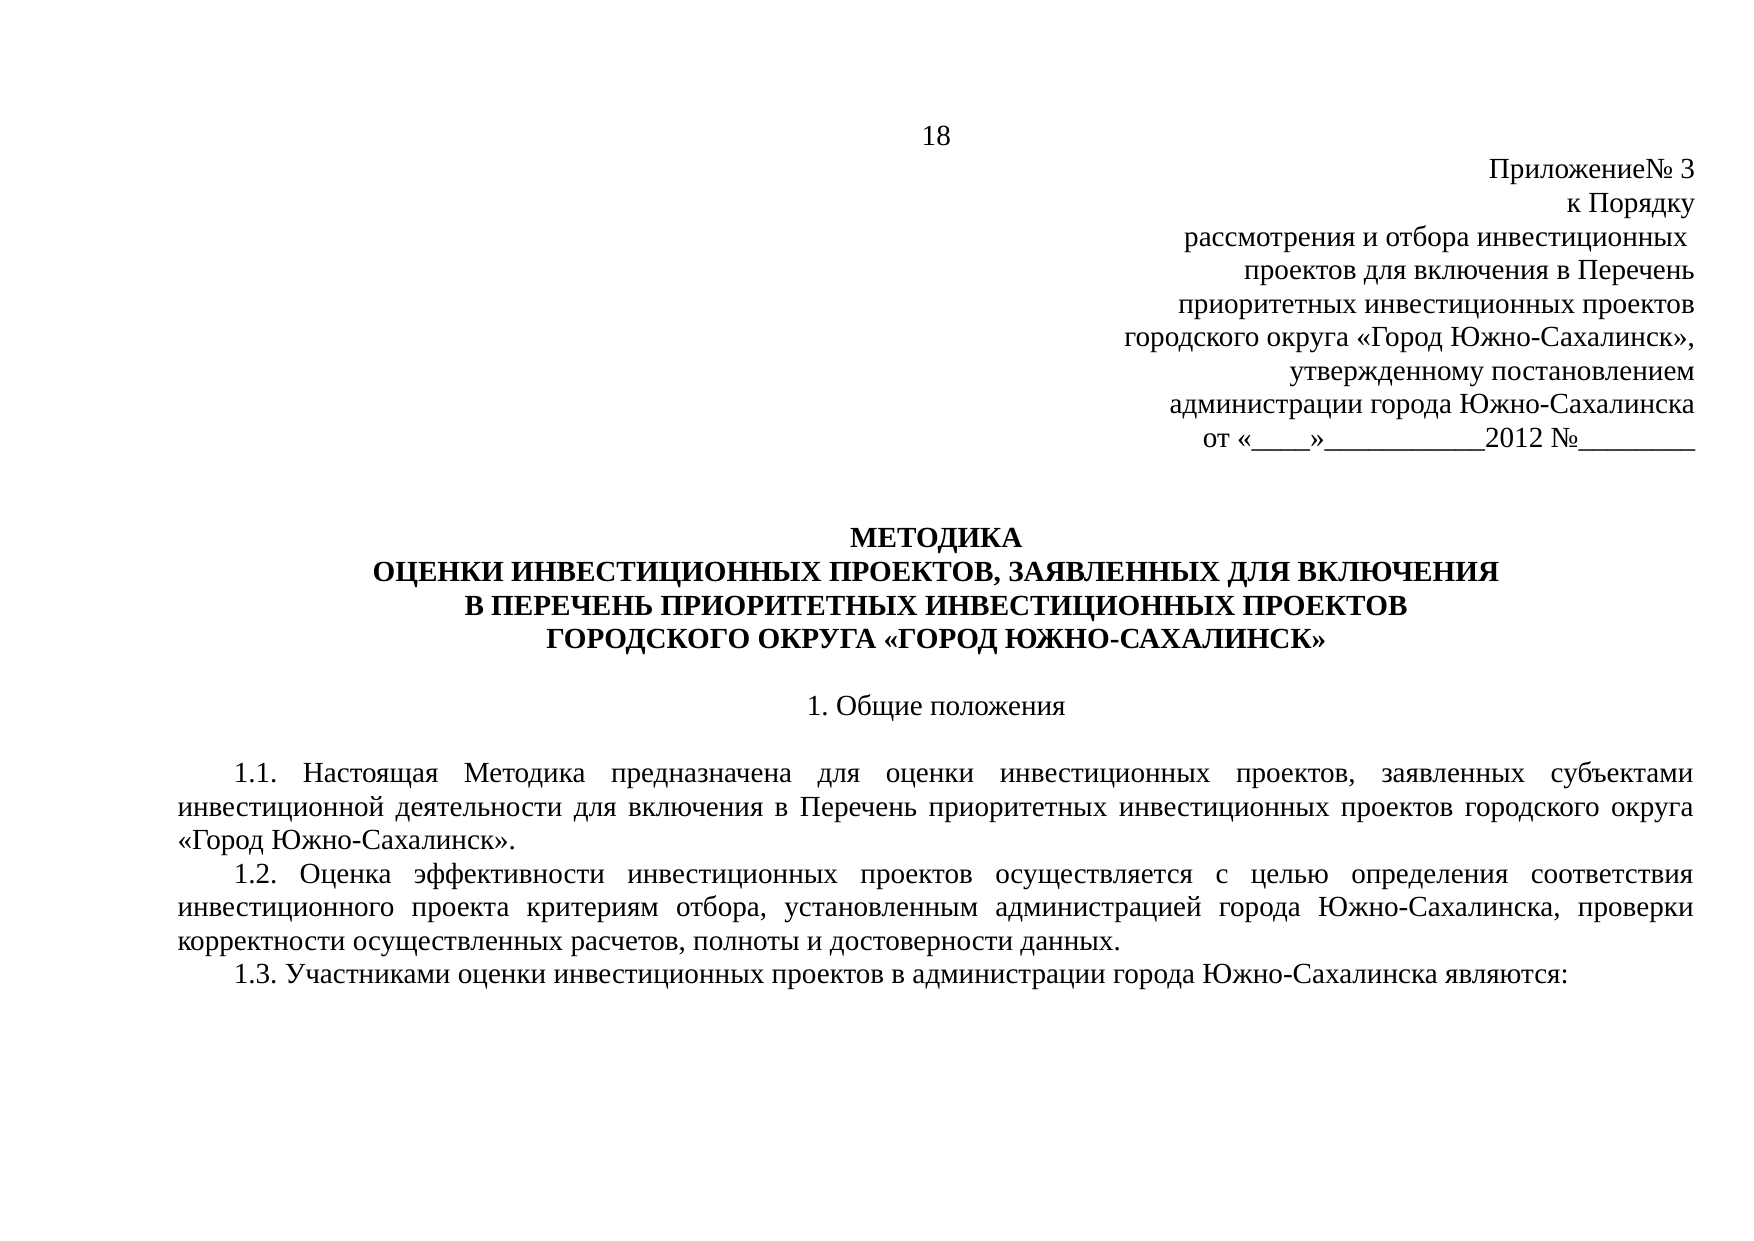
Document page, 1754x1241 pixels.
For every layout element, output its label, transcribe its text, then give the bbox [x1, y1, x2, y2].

text 1.2. Оценка эффективности инвестиционных проектов осуществляется с целью определения соответствия инвестиционного проекта критериям отбора, установленным администрацией города Южно-Сахалинска, проверки корректности осуществленных расчетов, полноты и достоверности данных. [177, 856, 1695, 957]
text 1. Общие положения [177, 688, 1695, 722]
text Приложение№ 3 [177, 152, 1695, 185]
text 1.3. Участниками оценки инвестиционных проектов в администрации города Южно-Сахалинска являются: [177, 957, 1695, 990]
title МЕТОДИКА [177, 521, 1695, 554]
text проектов для включения в Перечень [177, 252, 1695, 286]
text 1.1. Настоящая Методика предназначена для оценки инвестиционных проектов, заявленных субъектами инвестиционной деятельности для включения в Перечень приоритетных инвестиционных проектов городского округа «Город Южно-Сахалинск». [177, 755, 1695, 856]
text городского округа «Город Южно-Сахалинск», [177, 319, 1695, 353]
text рассмотрения и отбора инвестиционных [177, 219, 1695, 252]
text утвержденному постановлением [177, 353, 1695, 386]
text приоритетных инвестиционных проектов [177, 286, 1695, 319]
text от «____»___________2012 №________ [177, 420, 1695, 453]
text администрации города Южно-Сахалинска [177, 386, 1695, 420]
text к Порядку [177, 185, 1695, 219]
title В ПЕРЕЧЕНЬ ПРИОРИТЕТНЫХ ИНВЕСТИЦИОННЫХ ПРОЕКТОВ [177, 588, 1695, 621]
title ГОРОДСКОГО ОКРУГА «ГОРОД ЮЖНО-САХАЛИНСК» [177, 621, 1695, 655]
title ОЦЕНКИ ИНВЕСТИЦИОННЫХ ПРОЕКТОВ, ЗАЯВЛЕННЫХ ДЛЯ ВКЛЮЧЕНИЯ [177, 554, 1695, 588]
